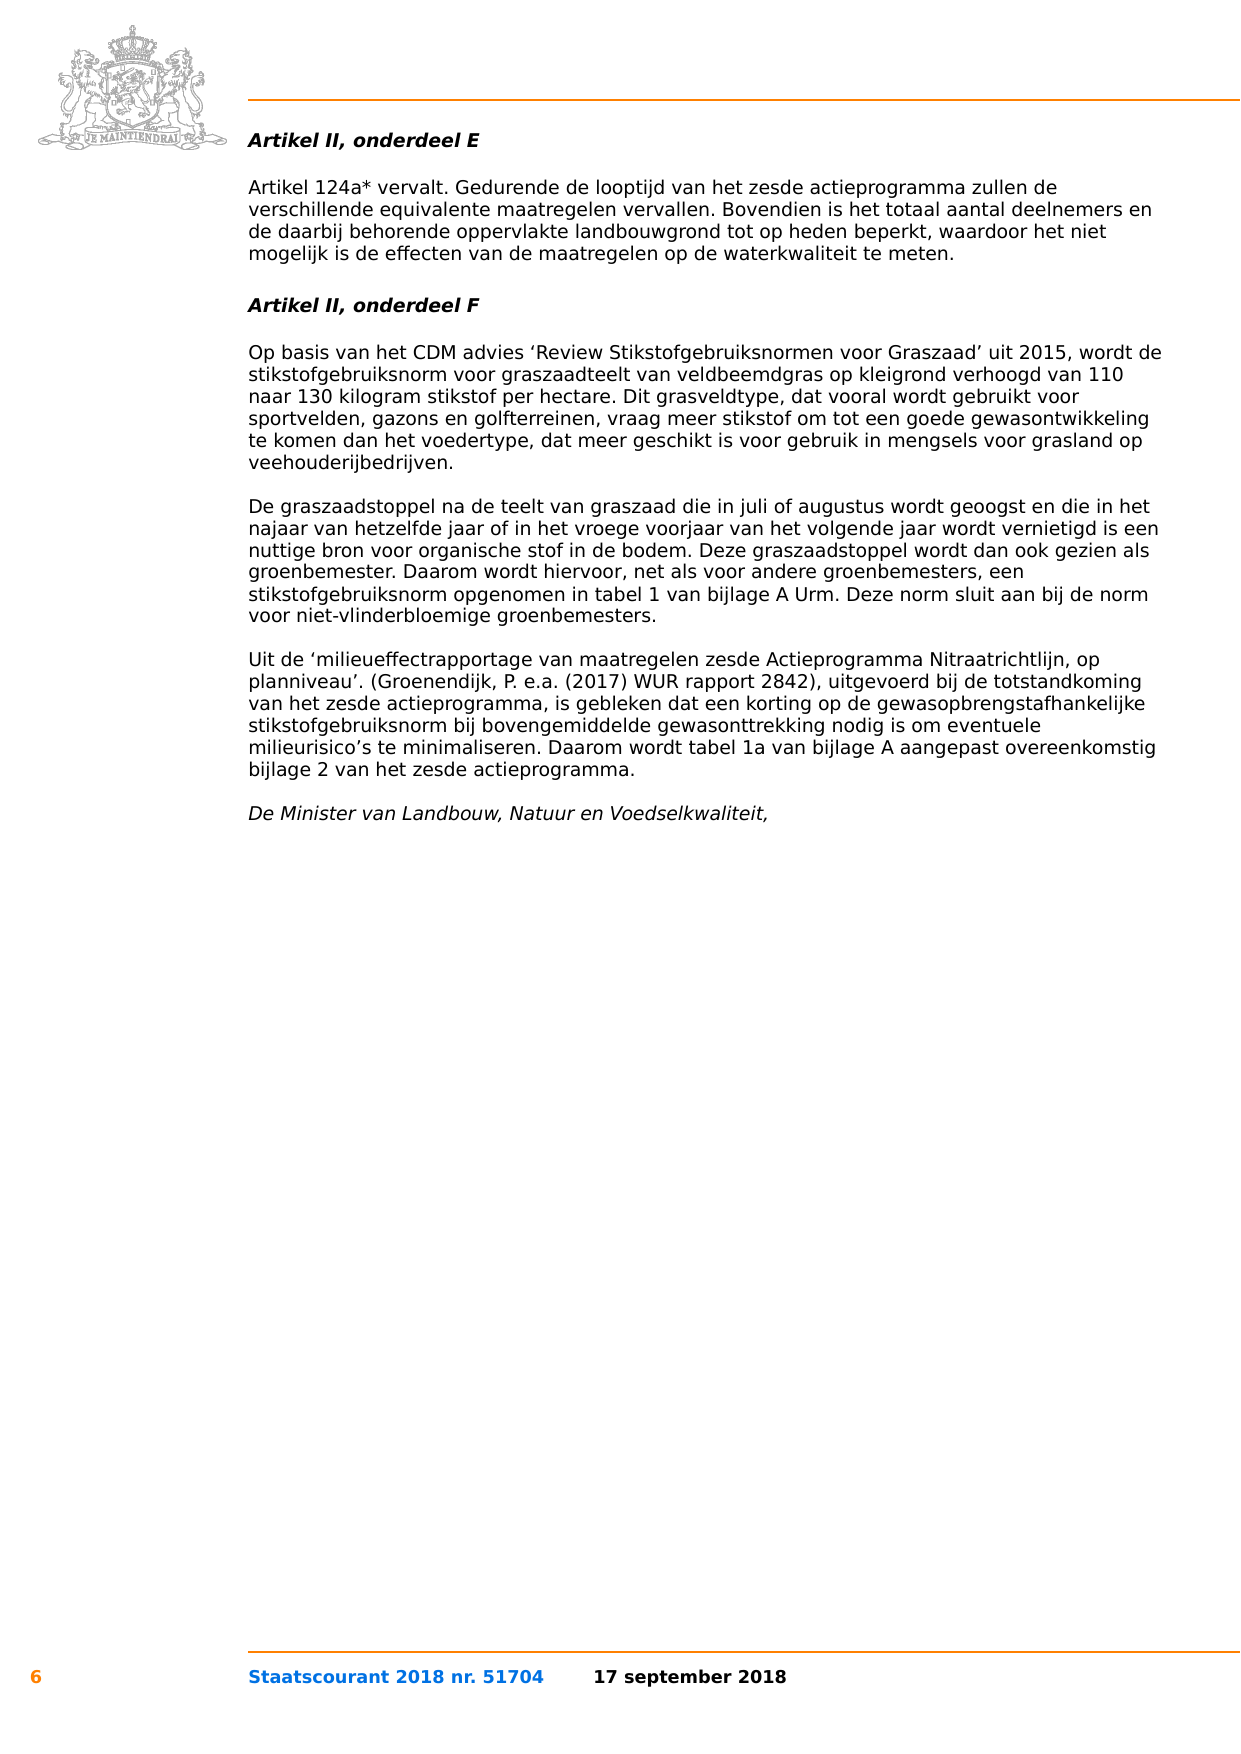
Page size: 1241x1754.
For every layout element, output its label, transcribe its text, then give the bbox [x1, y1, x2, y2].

subtitle Artikel II, onderdeel E [248, 130, 1163, 152]
picture [38, 25, 227, 150]
subtitle Artikel II, onderdeel F [248, 295, 1163, 317]
text De Minister van Landbouw, Natuur en Voedselkwaliteit, [248, 803, 1163, 825]
text De graszaadstoppel na de teelt van graszaad die in juli of augustus wordt geoogst en die in het najaar van hetzelfde jaar of in het vroege voorjaar van het volgende jaar wordt vernietigd is een nuttige bron voor organische stof in de bodem. Deze graszaadstoppel wordt dan ook gezien als groenbemester. Daarom wordt hiervoor, net als voor andere groenbemesters, een stikstofgebruiksnorm opgenomen in tabel 1 van bijlage A Urm. Deze norm sluit aan bij de norm voor niet-vlinderbloemige groenbemesters. [248, 496, 1163, 627]
text Uit de ‘milieueffectrapportage van maatregelen zesde Actieprogramma Nitraatrichtlijn, op planniveau’. (Groenendijk, P. e.a. (2017) WUR rapport 2842), uitgevoerd bij de totstandkoming van het zesde actieprogramma, is gebleken dat een korting op de gewasopbrengstafhankelijke stikstofgebruiksnorm bij bovengemiddelde gewasonttrekking nodig is om eventuele milieurisico’s te minimaliseren. Daarom wordt tabel 1a van bijlage A aangepast overeenkomstig bijlage 2 van het zesde actieprogramma. [248, 649, 1163, 781]
text Artikel 124a* vervalt. Gedurende de looptijd van het zesde actieprogramma zullen de verschillende equivalente maatregelen vervallen. Bovendien is het totaal aantal deelnemers en de daarbij behorende oppervlakte landbouwgrond tot op heden beperkt, waardoor het niet mogelijk is de effecten van de maatregelen op de waterkwaliteit te meten. [248, 177, 1163, 265]
text Op basis van het CDM advies ‘Review Stikstofgebruiksnormen voor Graszaad’ uit 2015, wordt de stikstofgebruiksnorm voor graszaadteelt van veldbeemdgras op kleigrond verhoogd van 110 naar 130 kilogram stikstof per hectare. Dit grasveldtype, dat vooral wordt gebruikt voor sportvelden, gazons en golfterreinen, vraag meer stikstof om tot een goede gewasontwikkeling te komen dan het voedertype, dat meer geschikt is voor gebruik in mengsels voor grasland op veehouderijbedrijven. [248, 342, 1163, 474]
